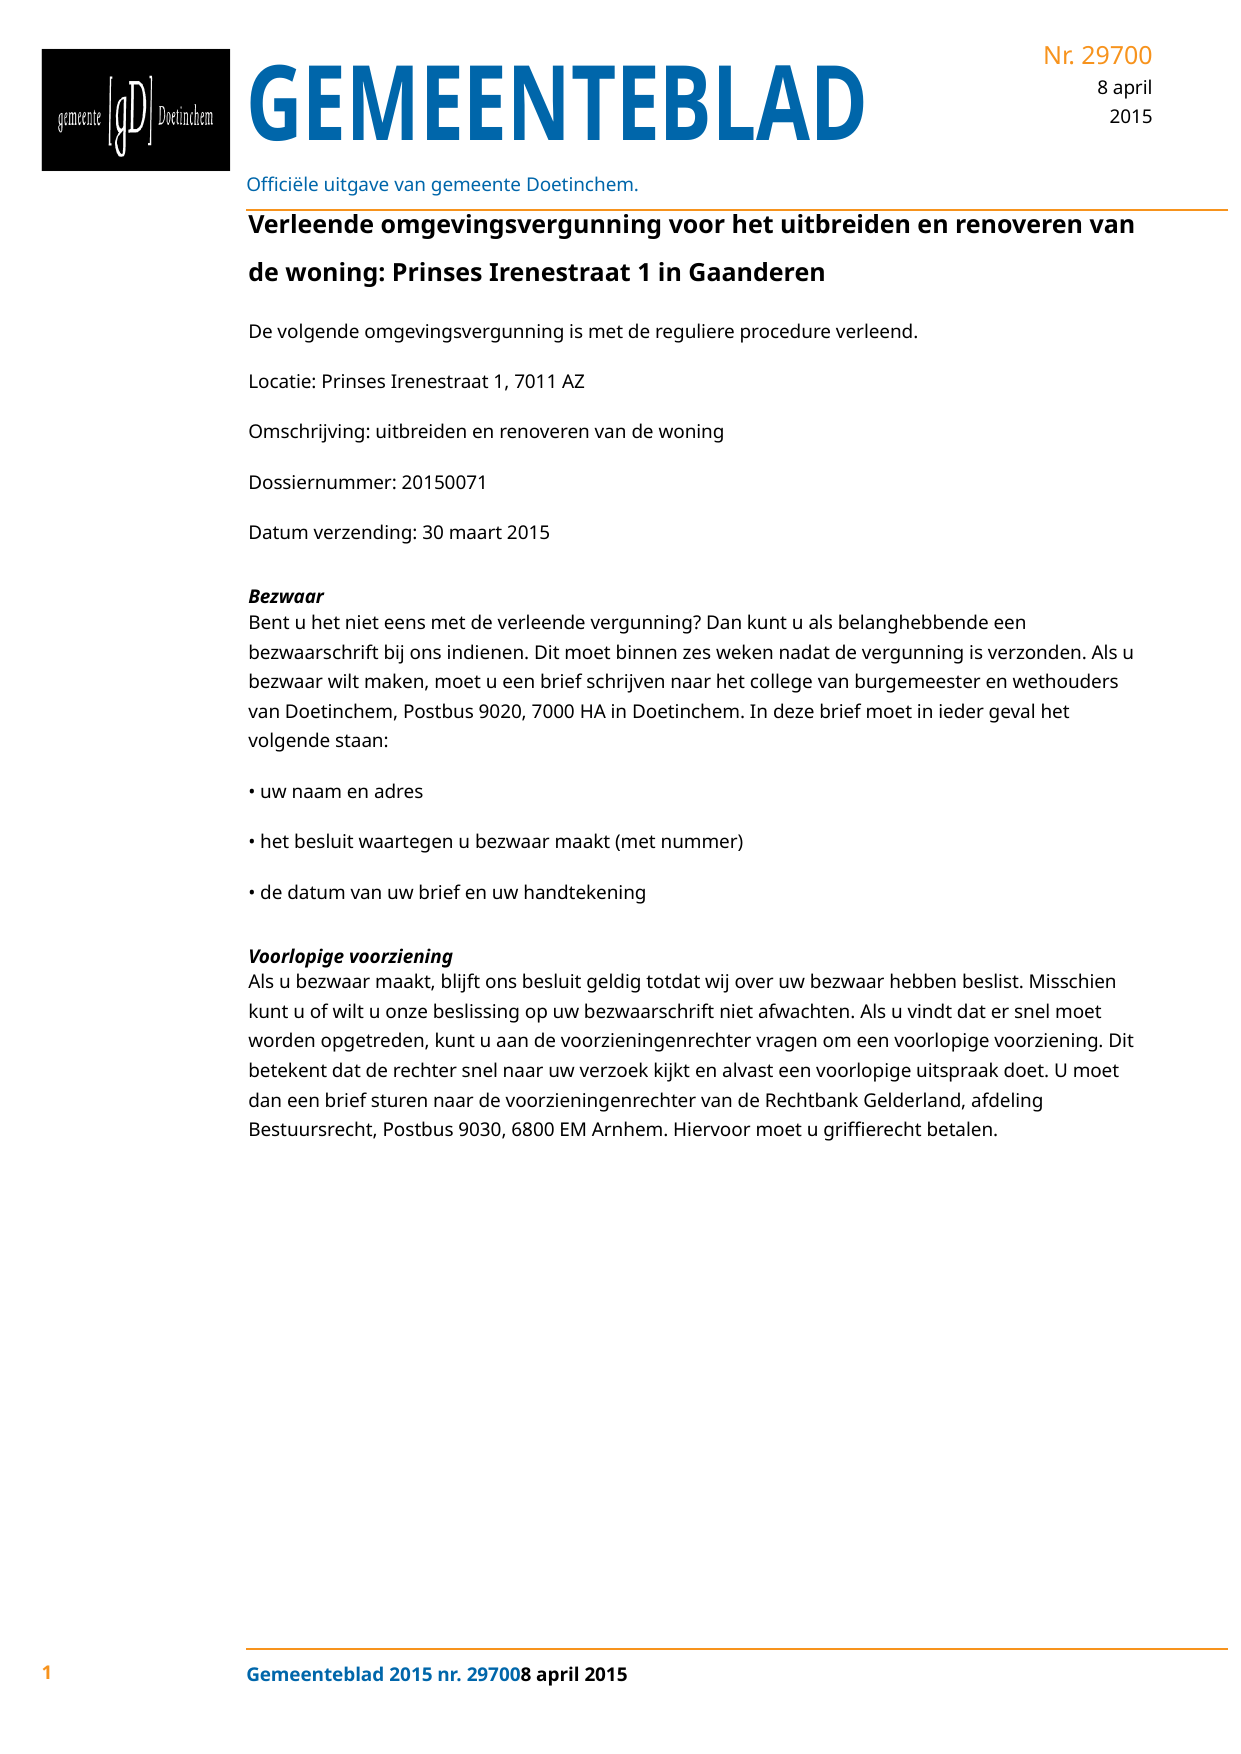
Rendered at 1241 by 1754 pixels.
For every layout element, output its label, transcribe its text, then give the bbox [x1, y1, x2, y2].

picture [41, 47, 231, 172]
text Bent u het niet eens met de verleende vergunning? Dan kunt u als belanghebbende een bezwaarschrift bij ons indienen. Dit moet binnen zes weken nadat de vergunning is verzonden. Als u bezwaar wilt maken, moet u een brief schrijven naar het college van burgemeester en wethouders van Doetinchem, Postbus 9020, 7000 HA in Doetinchem. In deze brief moet in ieder geval het volgende staan: [248, 609, 1152, 753]
text • de datum van uw brief en uw handtekening [248, 879, 1152, 904]
text Als u bezwaar maakt, blijft ons besluit geldig totdat wij over uw bezwaar hebben beslist. Misschien kunt u of wilt u onze beslissing op uw bezwaarschrift niet afwachten. Als u vindt dat er snel moet worden opgetreden, kunt u aan de voorzieningenrechter vragen om een voorlopige voorziening. Dit betekent dat de rechter snel naar uw verzoek kijkt en alvast een voorlopige uitspraak doet. U moet dan een brief sturen naar de voorzieningenrechter van de Rechtbank Gelderland, afdeling Bestuursrecht, Postbus 9030, 6800 EM Arnhem. Hiervoor moet u griffierecht betalen. [248, 968, 1152, 1142]
text Bezwaar [248, 583, 1152, 609]
text Verleende omgevingsvergunning voor het uitbreiden en renoveren van de woning: Prinses Irenestraat 1 in Gaanderen [248, 211, 1152, 288]
text Dossiernummer: 20150071 [248, 469, 1152, 495]
text • uw naam en adres [248, 778, 1152, 804]
text Omschrijving: uitbreiden en renoveren van de woning [248, 419, 1152, 444]
text Datum verzending: 30 maart 2015 [248, 519, 1152, 545]
text • het besluit waartegen u bezwaar maakt (met nummer) [248, 828, 1152, 854]
text Voorlopige voorziening [248, 943, 1152, 968]
text Locatie: Prinses Irenestraat 1, 7011 AZ [248, 368, 1152, 394]
text De volgende omgevingsvergunning is met de reguliere procedure verleend. [248, 318, 1152, 344]
